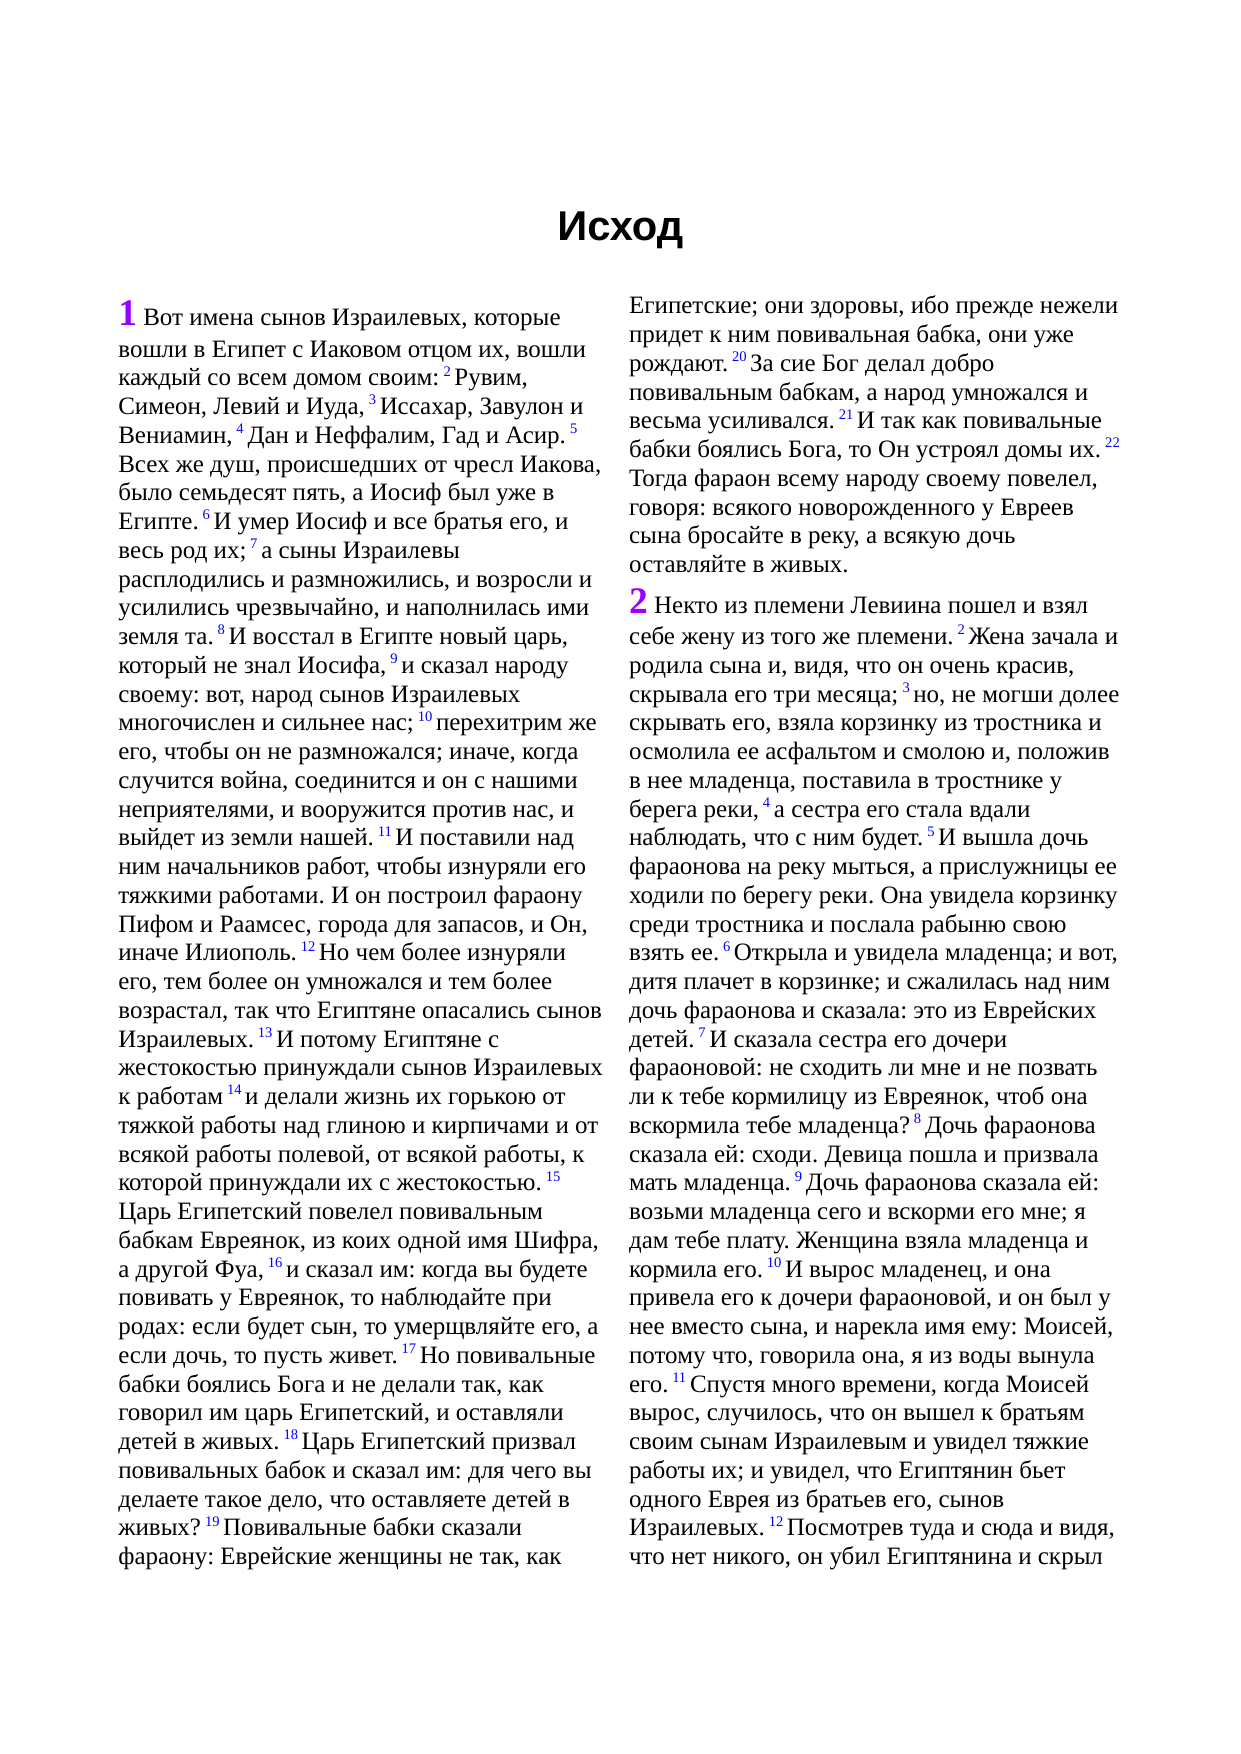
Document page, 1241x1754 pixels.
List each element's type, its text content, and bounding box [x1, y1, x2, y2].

text Египетские; они здоровы, ибо прежде нежели придет к ним повивальная бабка, они уже рождают. 20 За сие Бог делал добро повивальным бабкам, а народ умножался и весьма усиливался. 21 И так как повивальные бабки боялись Бога, то Он устроял домы их. 22 Тогда фараон всему народу своему повелел, говоря: всякого новорожденного у Евреев сына бросайте в реку, а всякую дочь оставляйте в живых. [629, 291, 1122, 578]
text 1 Вот имена сынов Израилевых, которые вошли в Египет с Иаковом отцом их, вошли каждый со всем домом своим: 2 Рувим, Симеон, Левий и Иуда, 3 Иссахар, Завулон и Вениамин, 4 Дан и Неффалим, Гад и Асир. 5 Всех же душ, происшедших от чресл Иакова, было семьдесят пять, а Иосиф был уже в Египте. 6 И умер Иосиф и все братья его, и весь род их; 7 а сыны Израилевы расплодились и размножились, и возросли и усилились чрезвычайно, и наполнилась ими земля та. 8 И восстал в Египте новый царь, который не знал Иосифа, 9 и сказал народу своему: вот, народ сынов Израилевых многочислен и сильнее нас; 10 перехитрим же его, чтобы он не размножался; иначе, когда случится война, соединится и он с нашими неприятелями, и вооружится против нас, и выйдет из земли нашей. 11 И поставили над ним начальников работ, чтобы изнуряли его тяжкими работами. И он построил фараону Пифом и Раамсес, города для запасов, и Он, иначе Илиополь. 12 Но чем более изнуряли его, тем более он умножался и тем более возрастал, так что Египтяне опасались сынов Израилевых. 13 И потому Египтяне с жестокостью принуждали сынов Израилевых к работам 14 и делали жизнь их горькою от тяжкой работы над глиною и кирпичами и от всякой работы полевой, от всякой работы, к которой принуждали их с жестокостью. 15 Царь Египетский повелел повивальным бабкам Евреянок, из коих одной имя Шифра, а другой Фуа, 16 и сказал им: когда вы будете повивать у Евреянок, то наблюдайте при родах: если будет сын, то умерщвляйте его, а если дочь, то пусть живет. 17 Но повивальные бабки боялись Бога и не делали так, как говорил им царь Египетский, и оставляли детей в живых. 18 Царь Египетский призвал повивальных бабок и сказал им: для чего вы делаете такое дело, что оставляете детей в живых? 19 Повивальные бабки сказали фараону: Еврейские женщины не так, как [118, 291, 611, 1570]
text 2 Некто из племени Левиина пошел и взял себе жену из того же племени. 2 Жена зачала и родила сына и, видя, что он очень красив, скрывала его три месяца; 3 но, не могши долее скрывать его, взяла корзинку из тростника и осмолила ее асфальтом и смолою и, положив в нее младенца, поставила в тростнике у берега реки, 4 а сестра его стала вдали наблюдать, что с ним будет. 5 И вышла дочь фараонова на реку мыться, а прислужницы ее ходили по берегу реки. Она увидела корзинку среди тростника и послала рабыню свою взять ее. 6 Открыла и увидела младенца; и вот, дитя плачет в корзинке; и сжалилась над ним дочь фараонова и сказала: это из Еврейских детей. 7 И сказала сестра его дочери фараоновой: не сходить ли мне и не позвать ли к тебе кормилицу из Евреянок, чтоб она вскормила тебе младенца? 8 Дочь фараонова сказала ей: сходи. Девица пошла и призвала мать младенца. 9 Дочь фараонова сказала ей: возьми младенца сего и вскорми его мне; я дам тебе плату. Женщина взяла младенца и кормила его. 10 И вырос младенец, и она привела его к дочери фараоновой, и он был у нее вместо сына, и нарекла имя ему: Моисей, потому что, говорила она, я из воды вынула его. 11 Спустя много времени, когда Моисей вырос, случилось, что он вышел к братьям своим сынам Израилевым и увидел тяжкие работы их; и увидел, что Египтянин бьет одного Еврея из братьев его, сынов Израилевых. 12 Посмотрев туда и сюда и видя, что нет никого, он убил Египтянина и скрыл [629, 578, 1122, 1570]
title Исход [118, 201, 1122, 249]
